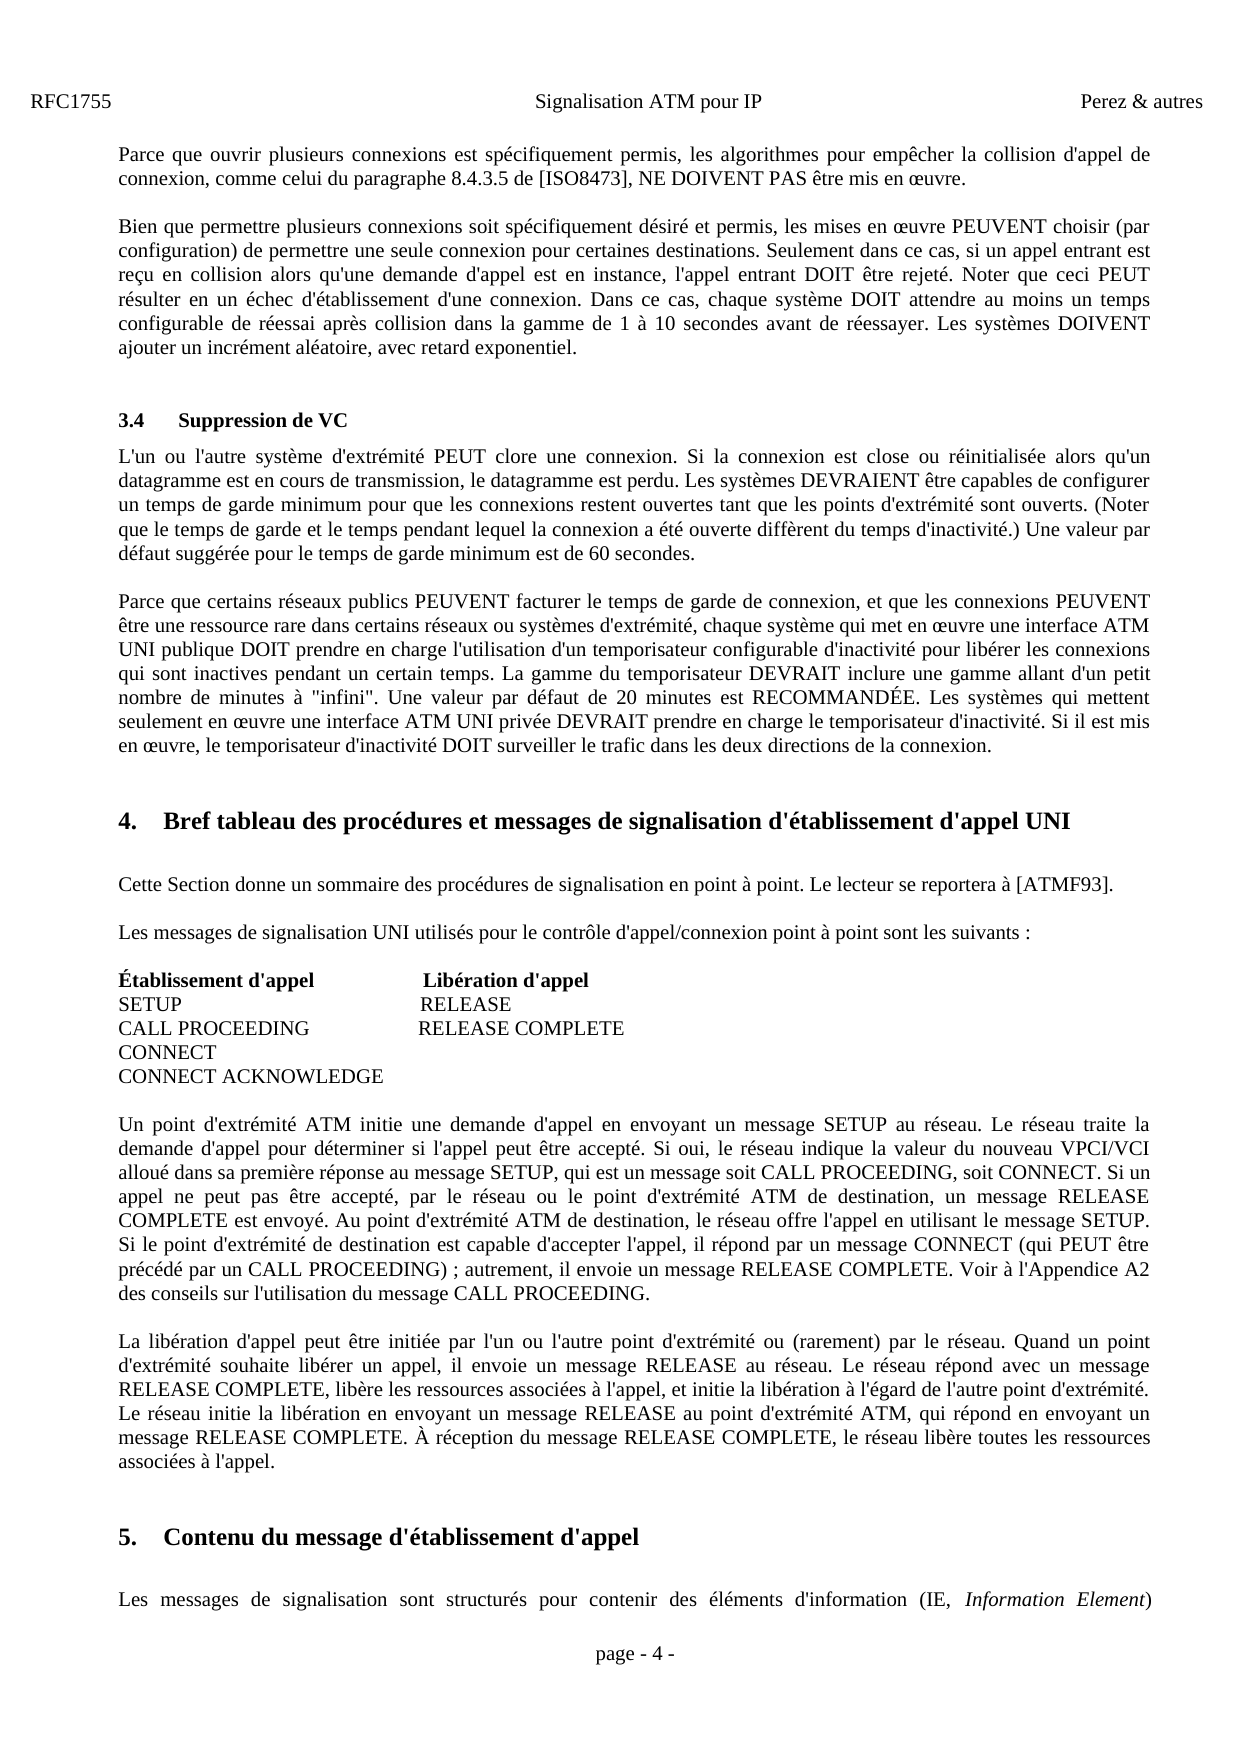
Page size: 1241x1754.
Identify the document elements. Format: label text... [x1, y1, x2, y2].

text Parce que ouvrir plusieurs connexions est spécifiquement permis, les algorithmes pour empêcher la collision d'appel de connexion, comme celui du paragraphe 8.4.3.5 de [ISO8473], NE DOIVENT PAS être mis en œuvre. [118, 142, 1152, 190]
text Les messages de signalisation sont structurés pour contenir des éléments d'information (IE, Information Element) [118, 1587, 1152, 1611]
text Cette Section donne un sommaire des procédures de signalisation en point à point. Le lecteur se reportera à [ATMF93]. [118, 871, 1152, 896]
text CALL PROCEEDING RELEASE COMPLETE [118, 1016, 1152, 1040]
text Établissement d'appel Libération d'appel [118, 968, 1152, 992]
subtitle 5. Contenu du message d'établissement d'appel [118, 1522, 1152, 1551]
text Un point d'extrémité ATM initie une demande d'appel en envoyant un message SETUP au réseau. Le réseau traite la demande d'appel pour déterminer si l'appel peut être accepté. Si oui, le réseau indique la valeur du nouveau VPCI/VCI alloué dans sa première réponse au message SETUP, qui est un message soit CALL PROCEEDING, soit CONNECT. Si un appel ne peut pas être accepté, par le réseau ou le point d'extrémité ATM de destination, un message RELEASE COMPLETE est envoyé. Au point d'extrémité ATM de destination, le réseau offre l'appel en utilisant le message SETUP. Si le point d'extrémité de destination est capable d'accepter l'appel, il répond par un message CONNECT (qui PEUT être précédé par un CALL PROCEEDING) ; autrement, il envoie un message RELEASE COMPLETE. Voir à l'Appendice A2 des conseils sur l'utilisation du message CALL PROCEEDING. [118, 1112, 1152, 1304]
text Bien que permettre plusieurs connexions soit spécifiquement désiré et permis, les mises en œuvre PEUVENT choisir (par configuration) de permettre une seule connexion pour certaines destinations. Seulement dans ce cas, si un appel entrant est reçu en collision alors qu'une demande d'appel est en instance, l'appel entrant DOIT être rejeté. Noter que ceci PEUT résulter en un échec d'établissement d'une connexion. Dans ce cas, chaque système DOIT attendre au moins un temps configurable de réessai après collision dans la gamme de 1 à 10 secondes avant de réessayer. Les systèmes DOIVENT ajouter un incrément aléatoire, avec retard exponentiel. [118, 214, 1152, 359]
text Parce que certains réseaux publics PEUVENT facturer le temps de garde de connexion, et que les connexions PEUVENT être une ressource rare dans certains réseaux ou systèmes d'extrémité, chaque système qui met en œuvre une interface ATM UNI publique DOIT prendre en charge l'utilisation d'un temporisateur configurable d'inactivité pour libérer les connexions qui sont inactives pendant un certain temps. La gamme du temporisateur DEVRAIT inclure une gamme allant d'un petit nombre de minutes à "infini". Une valeur par défaut de 20 minutes est RECOMMANDÉE. Les systèmes qui mettent seulement en œuvre une interface ATM UNI privée DEVRAIT prendre en charge le temporisateur d'inactivité. Si il est mis en œuvre, le temporisateur d'inactivité DOIT surveiller le trafic dans les deux directions de la connexion. [118, 589, 1152, 757]
text Les messages de signalisation UNI utilisés pour le contrôle d'appel/connexion point à point sont les suivants : [118, 919, 1152, 944]
text SETUP RELEASE [118, 992, 1152, 1016]
text CONNECT ACKNOWLEDGE [118, 1064, 1152, 1088]
text CONNECT [118, 1040, 1152, 1064]
subtitle 3.4 Suppression de VC [118, 408, 1152, 432]
text L'un ou l'autre système d'extrémité PEUT clore une connexion. Si la connexion est close ou réinitialisée alors qu'un datagramme est en cours de transmission, le datagramme est perdu. Les systèmes DEVRAIENT être capables de configurer un temps de garde minimum pour que les connexions restent ouvertes tant que les points d'extrémité sont ouverts. (Noter que le temps de garde et le temps pendant lequel la connexion a été ouverte diffèrent du temps d'inactivité.) Une valeur par défaut suggérée pour le temps de garde minimum est de 60 secondes. [118, 444, 1152, 564]
subtitle 4. Bref tableau des procédures et messages de signalisation d'établissement d'appel UNI [118, 806, 1152, 835]
text La libération d'appel peut être initiée par l'un ou l'autre point d'extrémité ou (rarement) par le réseau. Quand un point d'extrémité souhaite libérer un appel, il envoie un message RELEASE au réseau. Le réseau répond avec un message RELEASE COMPLETE, libère les ressources associées à l'appel, et initie la libération à l'égard de l'autre point d'extrémité. Le réseau initie la libération en envoyant un message RELEASE au point d'extrémité ATM, qui répond en envoyant un message RELEASE COMPLETE. À réception du message RELEASE COMPLETE, le réseau libère toutes les ressources associées à l'appel. [118, 1329, 1152, 1473]
